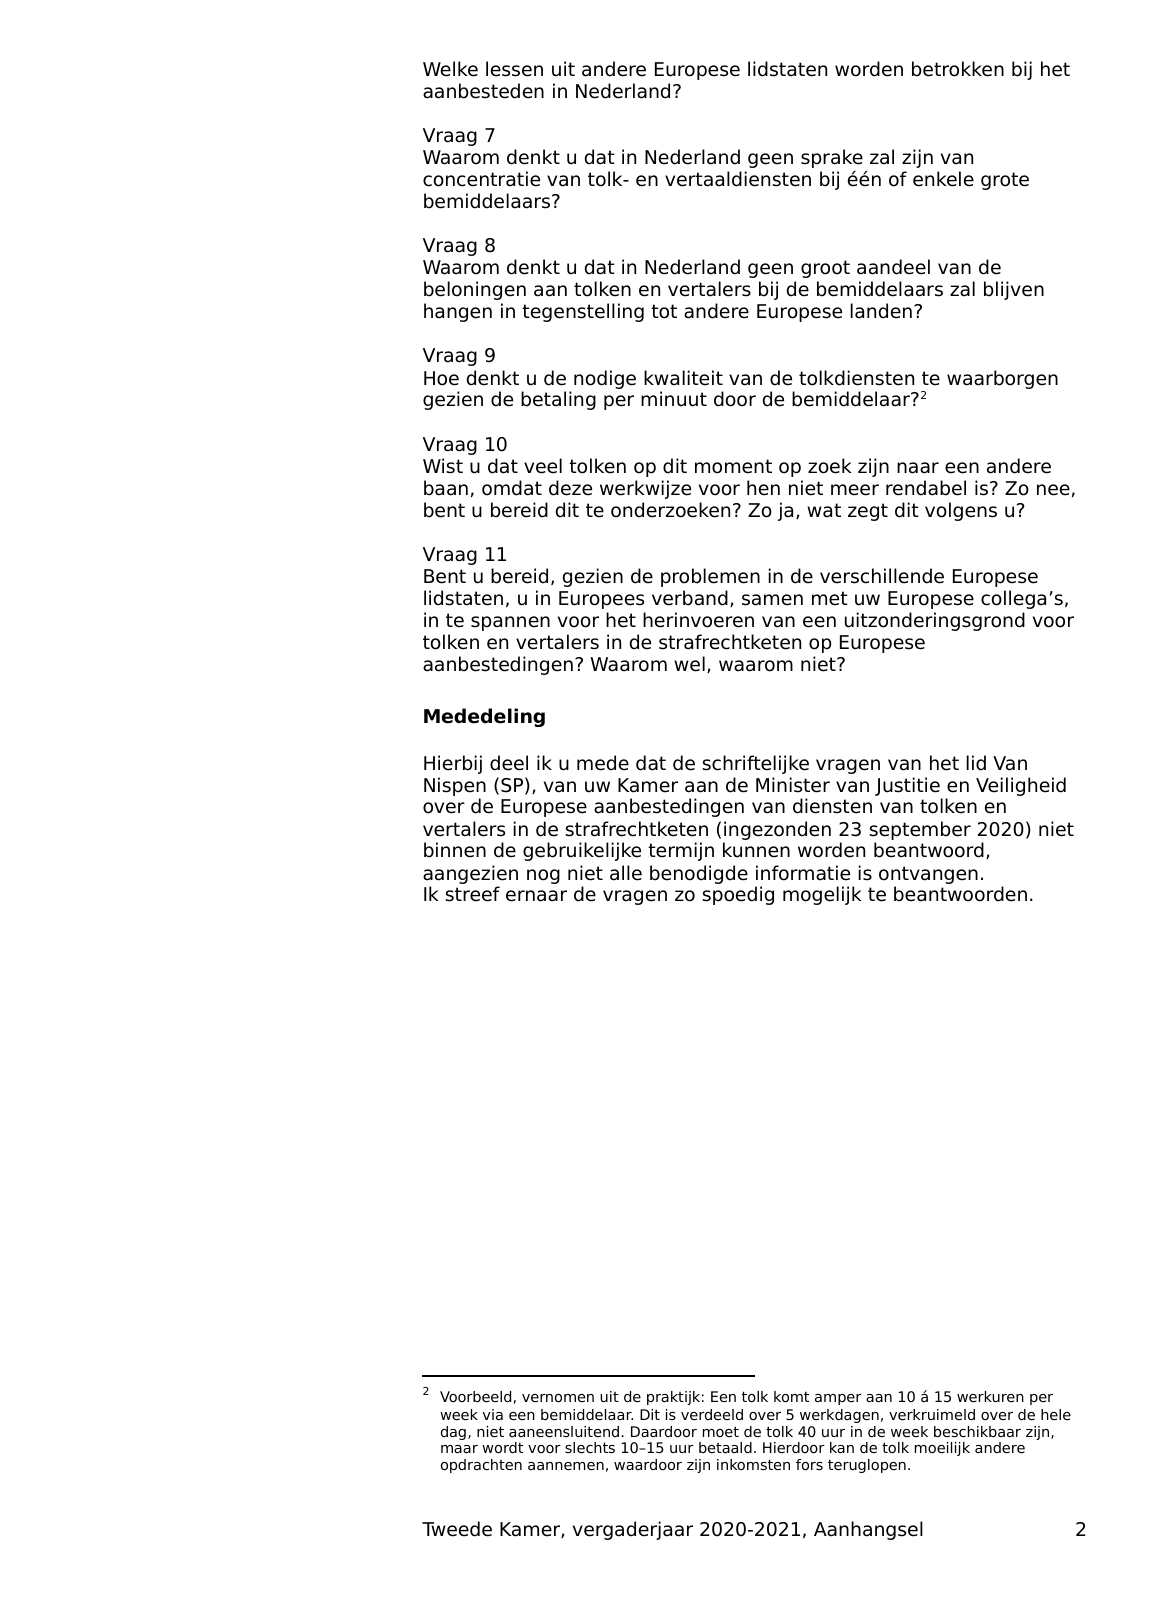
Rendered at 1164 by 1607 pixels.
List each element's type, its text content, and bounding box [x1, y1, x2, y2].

text Vraag 11 [422, 544, 1087, 566]
text Waarom denkt u dat in Nederland geen sprake zal zijn van concentratie van tolk- en vertaaldiensten bij één of enkele grote bemiddelaars? [422, 147, 1087, 213]
text Ik streef ernaar de vragen zo spoedig mogelijk te beantwoorden. [422, 884, 1087, 906]
text Bent u bereid, gezien de problemen in de verschillende Europese lidstaten, u in Europees verband, samen met uw Europese collega’s, in te spannen voor het herinvoeren van een uitzonderingsgrond voor tolken en vertalers in de strafrechtketen op Europese aanbestedingen? Waarom wel, waarom niet? [422, 566, 1087, 676]
text Vraag 10 [422, 433, 1087, 456]
text Welke lessen uit andere Europese lidstaten worden betrokken bij het aanbesteden in Nederland? [422, 59, 1087, 103]
text Voorbeeld, vernomen uit de praktijk: Een tolk komt amper aan 10 á 15 werkuren per week via een bemiddelaar. Dit is verdeeld over 5 werkdagen, verkruimeld over de hele dag, niet aaneensluitend. Daardoor moet de tolk 40 uur in de week beschikbaar zijn, maar wordt voor slechts 10–15 uur betaald. Hierdoor kan de tolk moeilijk andere opdrachten aannemen, waardoor zijn inkomsten fors teruglopen. [422, 1385, 1087, 1474]
text Vraag 9 [422, 345, 1087, 367]
text Hierbij deel ik u mede dat de schriftelijke vragen van het lid Van Nispen (SP), van uw Kamer aan de Minister van Justitie en Veiligheid over de Europese aanbestedingen van diensten van tolken en vertalers in de strafrechtketen (ingezonden 23 september 2020) niet binnen de gebruikelijke termijn kunnen worden beantwoord, aangezien nog niet alle benodigde informatie is ontvangen. [422, 752, 1087, 884]
text Wist u dat veel tolken op dit moment op zoek zijn naar een andere baan, omdat deze werkwijze voor hen niet meer rendabel is? Zo nee, bent u bereid dit te onderzoeken? Zo ja, wat zegt dit volgens u? [422, 456, 1087, 521]
text Vraag 7 [422, 125, 1087, 147]
subtitle Mededeling [422, 706, 1087, 727]
text Vraag 8 [422, 235, 1087, 257]
text Hoe denkt u de nodige kwaliteit van de tolkdiensten te waarborgen gezien de betaling per minuut door de bemiddelaar? [422, 367, 1087, 411]
text Waarom denkt u dat in Nederland geen groot aandeel van de beloningen aan tolken en vertalers bij de bemiddelaars zal blijven hangen in tegenstelling tot andere Europese landen? [422, 257, 1087, 323]
